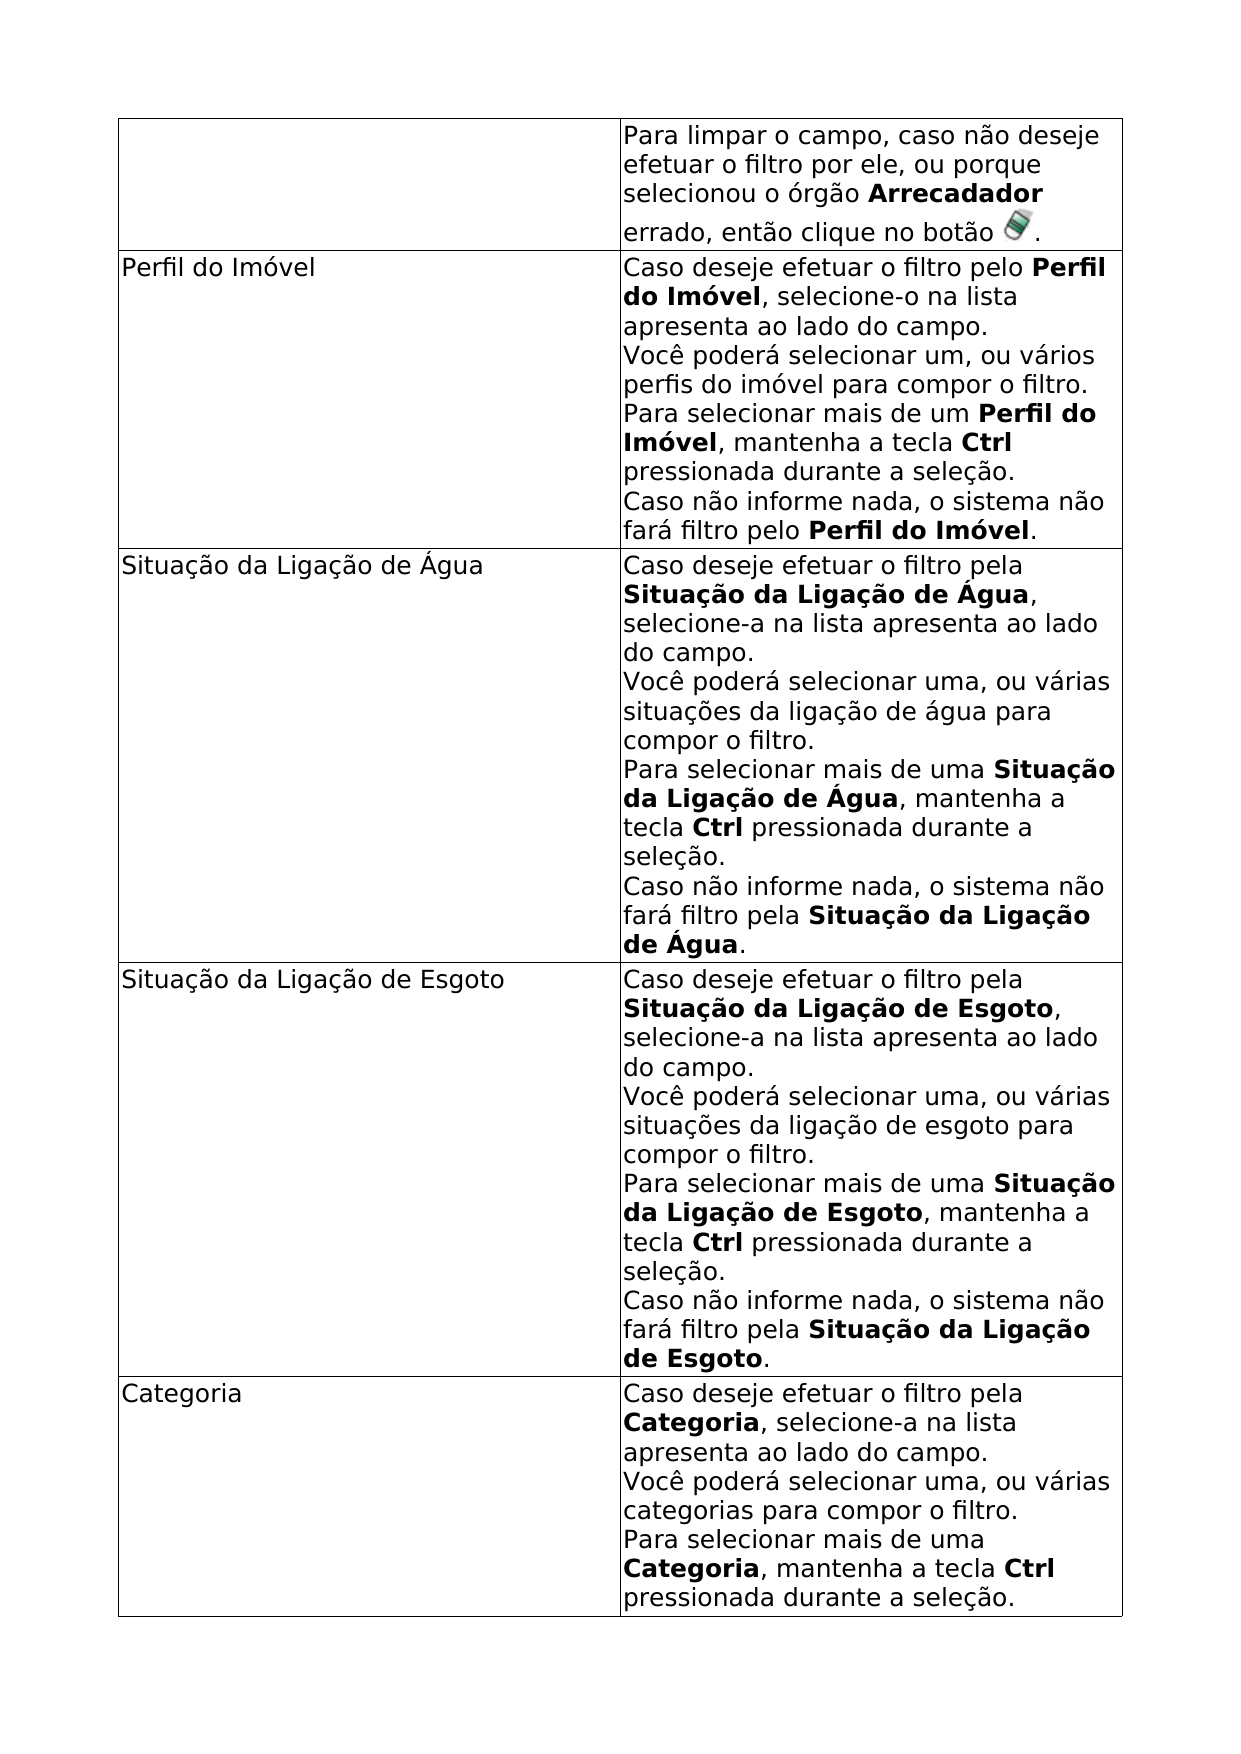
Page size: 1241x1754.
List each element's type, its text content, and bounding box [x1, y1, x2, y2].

picture [1002, 208, 1034, 242]
table_cell [119, 119, 620, 250]
table_cell Caso deseje efetuar o filtro pelo Perfil do Imóvel, selecione-o na lista apresenta ao lado do campo. Você poderá selecionar um, ou vários perfis do imóvel para compor o filtro. Para selecionar mais de um Perfil do Imóvel, mantenha a tecla Ctrl pressionada durante a seleção. Caso não informe nada, o sistema não fará filtro pelo Perfil do Imóvel. [621, 251, 1122, 548]
table_cell Situação da Ligação de Esgoto [119, 963, 620, 1376]
table_cell Situação da Ligação de Água [119, 549, 620, 962]
table_cell Para limpar o campo, caso não deseje efetuar o filtro por ele, ou porque selecionou o órgão Arrecadador errado, então clique no botão . [621, 119, 1122, 250]
table_cell Categoria [119, 1377, 620, 1616]
table_cell Caso deseje efetuar o filtro pela Categoria, selecione-a na lista apresenta ao lado do campo. Você poderá selecionar uma, ou várias categorias para compor o filtro. Para selecionar mais de uma Categoria, mantenha a tecla Ctrl pressionada durante a seleção. [621, 1377, 1122, 1616]
table_cell Caso deseje efetuar o filtro pela Situação da Ligação de Esgoto, selecione-a na lista apresenta ao lado do campo. Você poderá selecionar uma, ou várias situações da ligação de esgoto para compor o filtro. Para selecionar mais de uma Situação da Ligação de Esgoto, mantenha a tecla Ctrl pressionada durante a seleção. Caso não informe nada, o sistema não fará filtro pela Situação da Ligação de Esgoto. [621, 963, 1122, 1376]
table_cell Caso deseje efetuar o filtro pela Situação da Ligação de Água, selecione-a na lista apresenta ao lado do campo. Você poderá selecionar uma, ou várias situações da ligação de água para compor o filtro. Para selecionar mais de uma Situação da Ligação de Água, mantenha a tecla Ctrl pressionada durante a seleção. Caso não informe nada, o sistema não fará filtro pela Situação da Ligação de Água. [621, 549, 1122, 962]
table_cell Perfil do Imóvel [119, 251, 620, 548]
